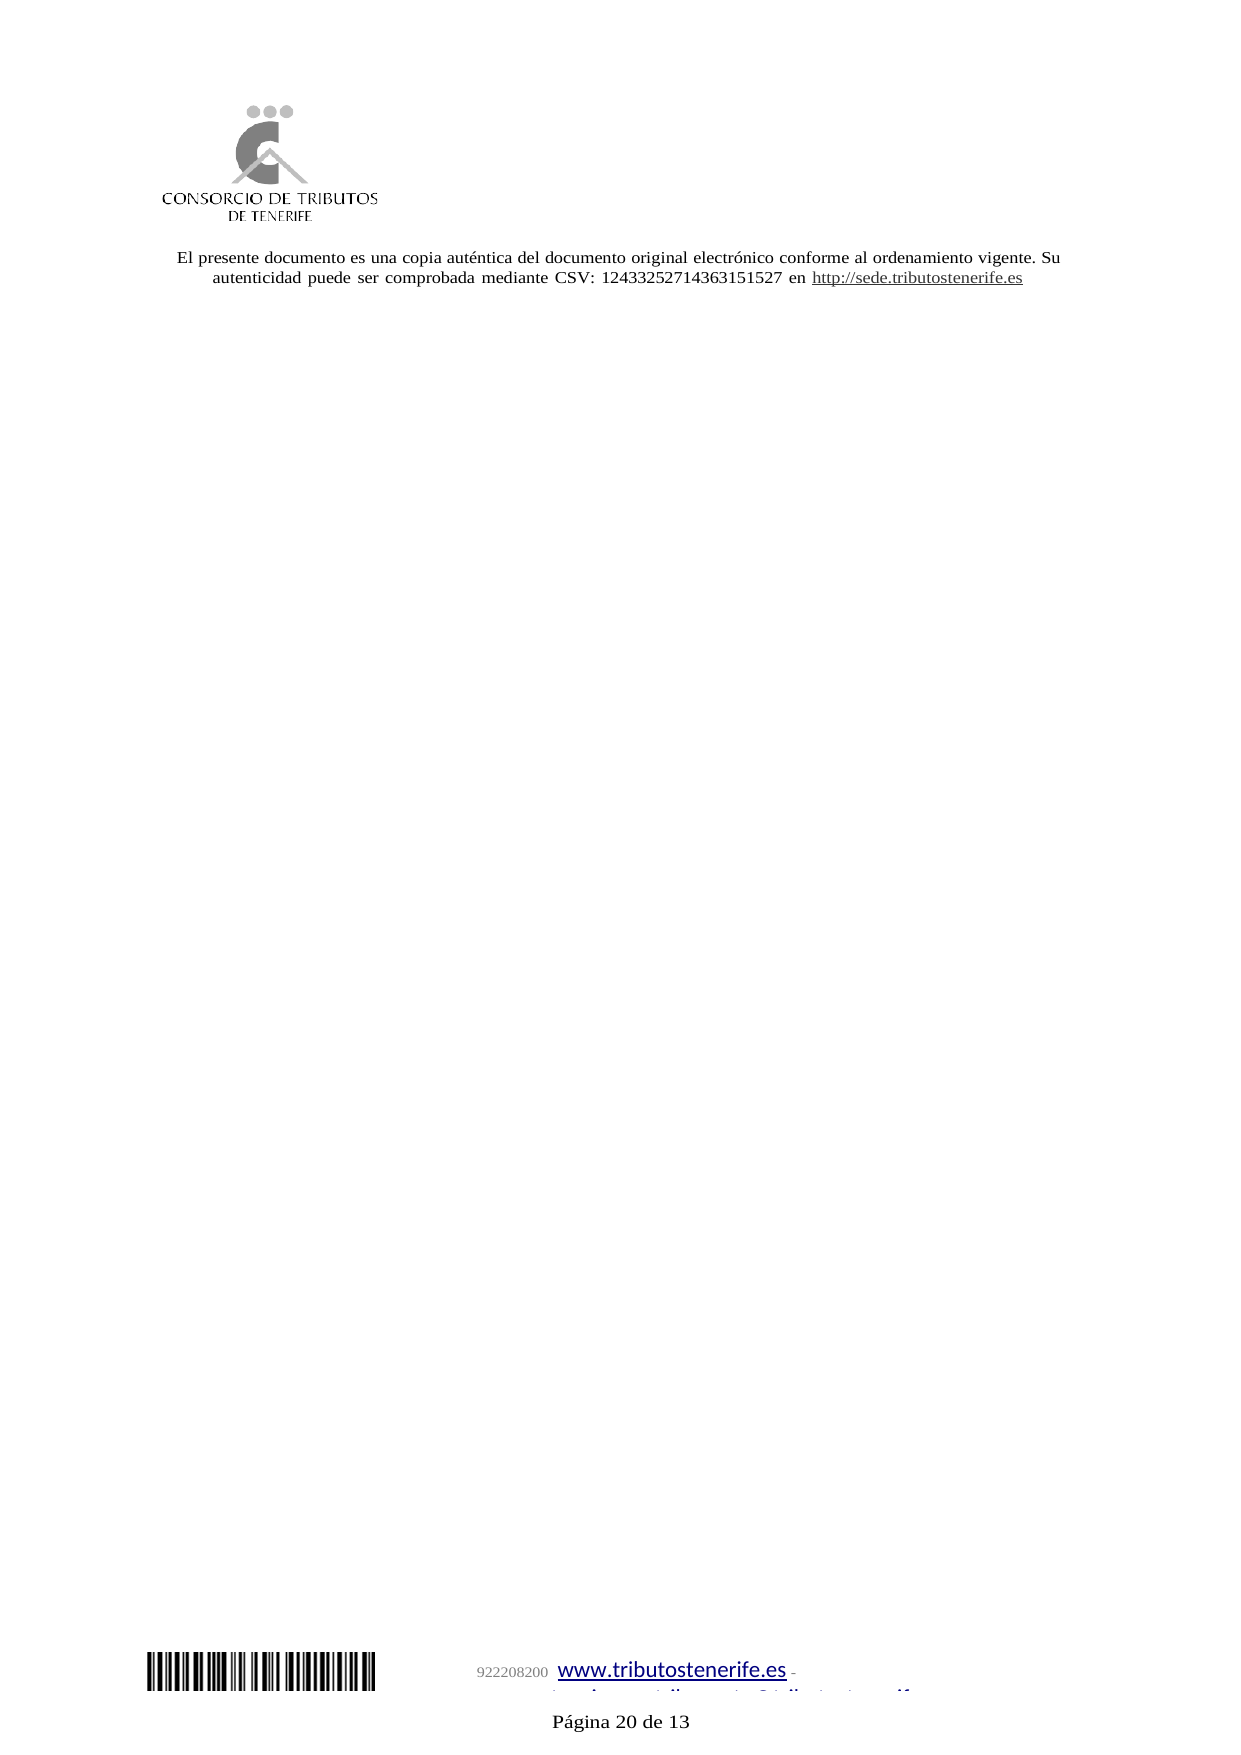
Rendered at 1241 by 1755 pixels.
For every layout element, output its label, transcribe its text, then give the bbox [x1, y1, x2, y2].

text El presente documento es una copia auténtica del documento original electrónico conforme al ordenamiento vigente. Su autenticidad puede ser comprobada mediante CSV: 12433252714363151527 en http://sede.tributostenerife.es [177, 248, 1138, 287]
